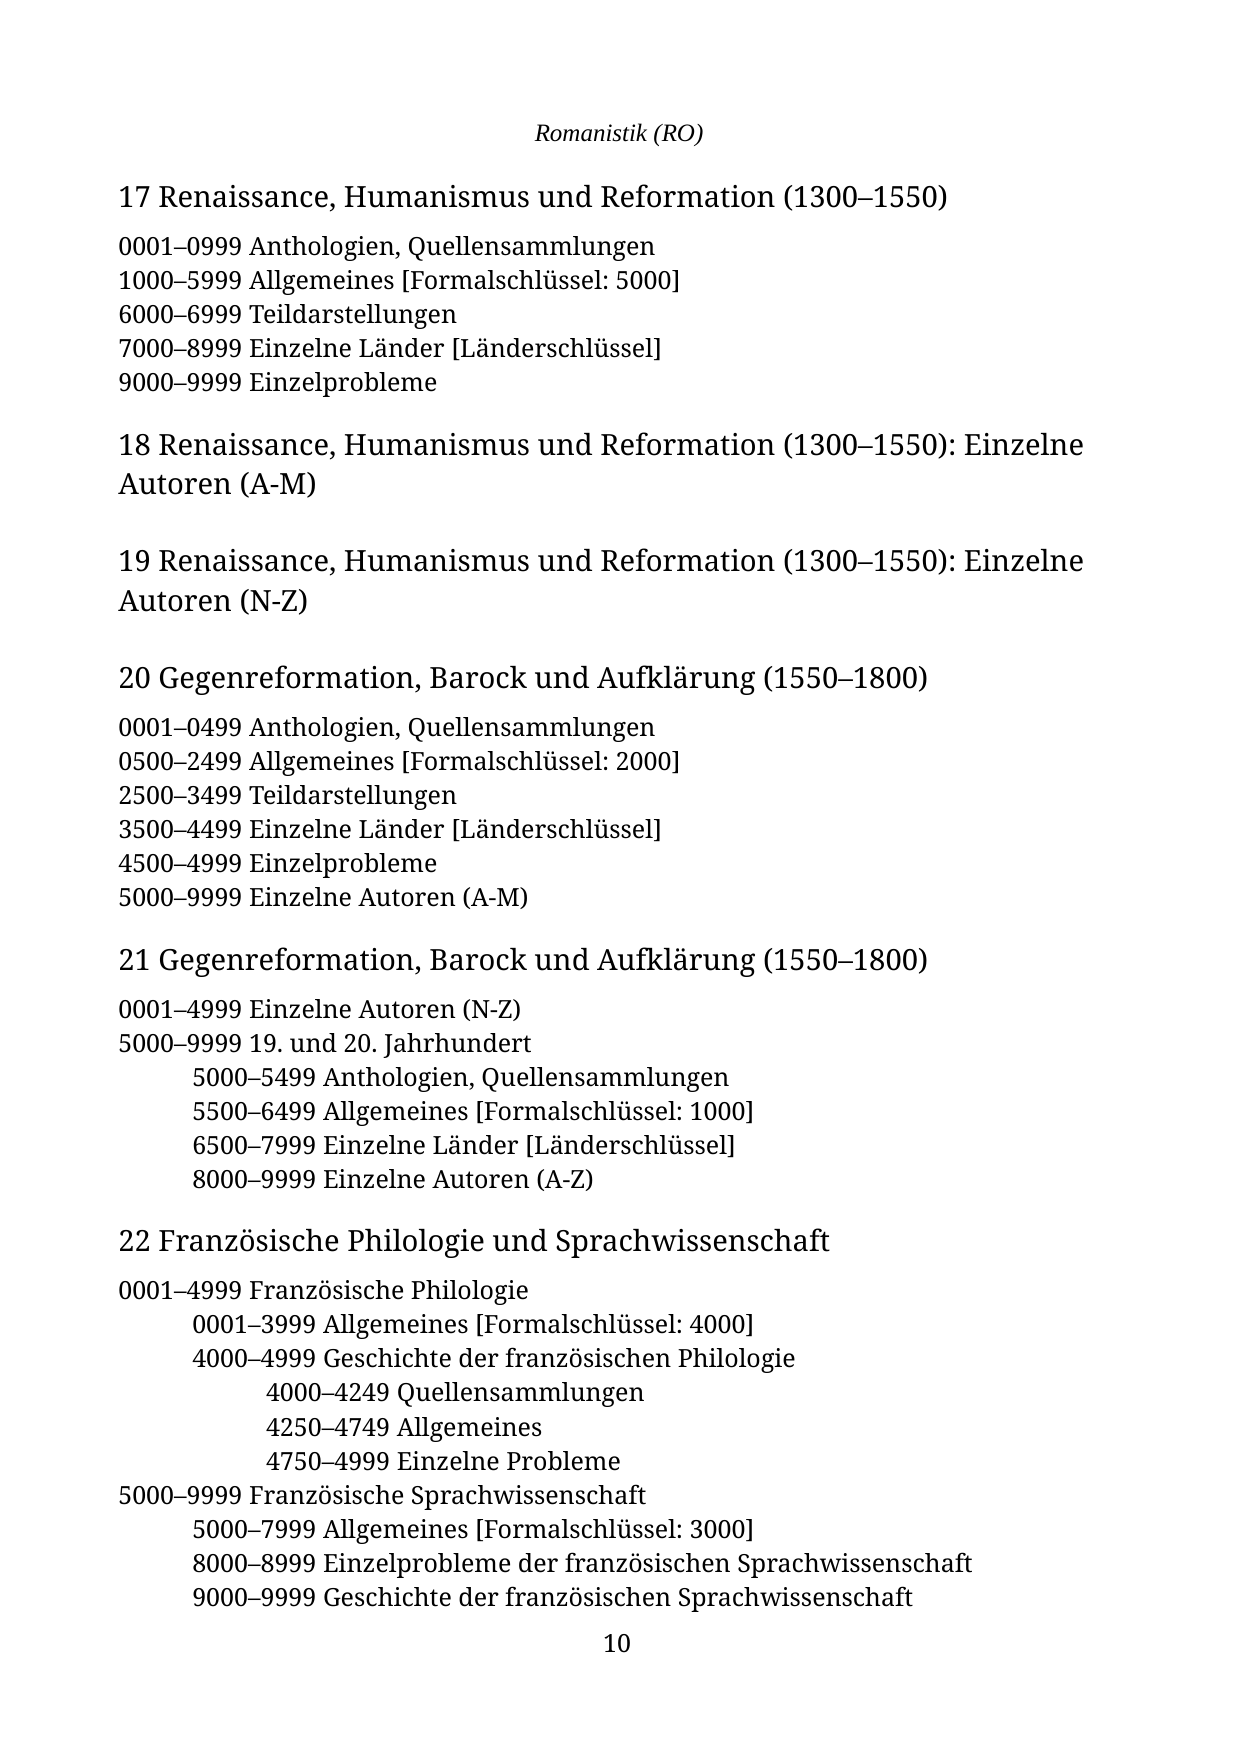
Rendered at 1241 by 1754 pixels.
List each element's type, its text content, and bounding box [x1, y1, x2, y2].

text 6500–7999 Einzelne Länder [Länderschlüssel] [118, 1128, 1122, 1162]
text 4000–4999 Geschichte der französischen Philologie [118, 1341, 1122, 1375]
text 0001–3999 Allgemeines [Formalschlüssel: 4000] [118, 1307, 1122, 1341]
text 4500–4999 Einzelprobleme [118, 846, 1122, 880]
text 5000–9999 Französische Sprachwissenschaft [118, 1477, 1122, 1511]
text 0500–2499 Allgemeines [Formalschlüssel: 2000] [118, 744, 1122, 778]
text 0001–4999 Französische Philologie [118, 1273, 1122, 1307]
subtitle 17 Renaissance, Humanismus und Reformation (1300–1550) [118, 176, 1122, 216]
subtitle 21 Gegenreformation, Barock und Aufklärung (1550–1800) [118, 939, 1122, 979]
subtitle 22 Französische Philologie und Sprachwissenschaft [118, 1221, 1122, 1260]
subtitle 18 Renaissance, Humanismus und Reformation (1300–1550): Einzelne Autoren (A-M) [118, 424, 1122, 503]
text 5000–9999 Einzelne Autoren (A-M) [118, 880, 1122, 914]
text 0001–0999 Anthologien, Quellensammlungen [118, 228, 1122, 263]
text 2500–3499 Teildarstellungen [118, 778, 1122, 812]
text 6000–6999 Teildarstellungen [118, 297, 1122, 331]
text 7000–8999 Einzelne Länder [Länderschlüssel] [118, 331, 1122, 365]
text 5000–9999 19. und 20. Jahrhundert [118, 1025, 1122, 1059]
text 5500–6499 Allgemeines [Formalschlüssel: 1000] [118, 1093, 1122, 1128]
text 4000–4249 Quellensammlungen [118, 1375, 1122, 1409]
text 0001–4999 Einzelne Autoren (N-Z) [118, 991, 1122, 1025]
text 5000–7999 Allgemeines [Formalschlüssel: 3000] [118, 1511, 1122, 1545]
subtitle 19 Renaissance, Humanismus und Reformation (1300–1550): Einzelne Autoren (N-Z) [118, 541, 1122, 620]
text 9000–9999 Einzelprobleme [118, 365, 1122, 399]
text 1000–5999 Allgemeines [Formalschlüssel: 5000] [118, 263, 1122, 297]
text 4750–4999 Einzelne Probleme [118, 1443, 1122, 1477]
text 0001–0499 Anthologien, Quellensammlungen [118, 710, 1122, 744]
text 3500–4499 Einzelne Länder [Länderschlüssel] [118, 812, 1122, 846]
text 8000–9999 Einzelne Autoren (A-Z) [118, 1162, 1122, 1196]
text 4250–4749 Allgemeines [118, 1409, 1122, 1443]
text 5000–5499 Anthologien, Quellensammlungen [118, 1059, 1122, 1093]
subtitle 20 Gegenreformation, Barock und Aufklärung (1550–1800) [118, 658, 1122, 697]
text 8000–8999 Einzelprobleme der französischen Sprachwissenschaft [118, 1545, 1122, 1579]
text 9000–9999 Geschichte der französischen Sprachwissenschaft [118, 1579, 1122, 1613]
